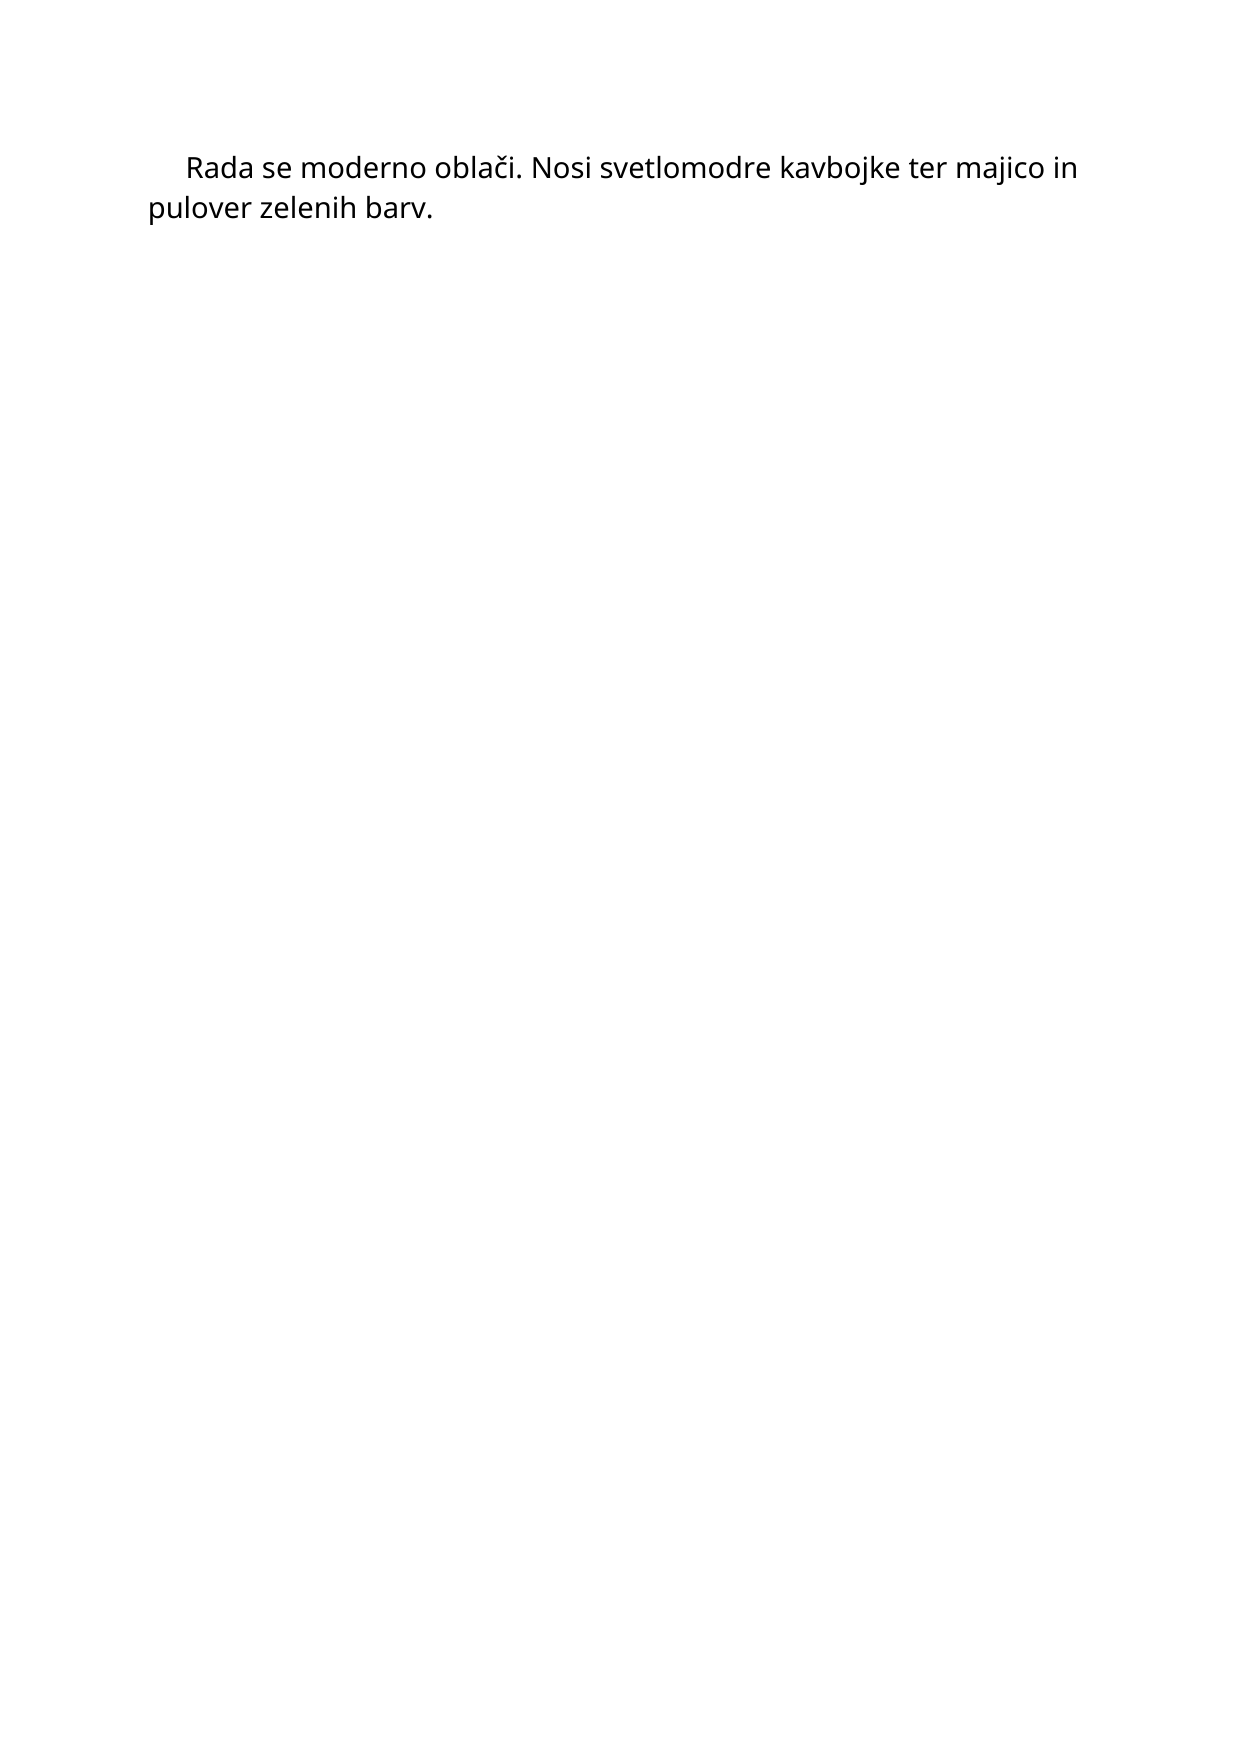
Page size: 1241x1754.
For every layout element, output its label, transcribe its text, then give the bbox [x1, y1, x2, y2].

text Rada se moderno oblači. Nosi svetlomodre kavbojke ter majico in pulover zelenih barv. [148, 148, 1093, 227]
